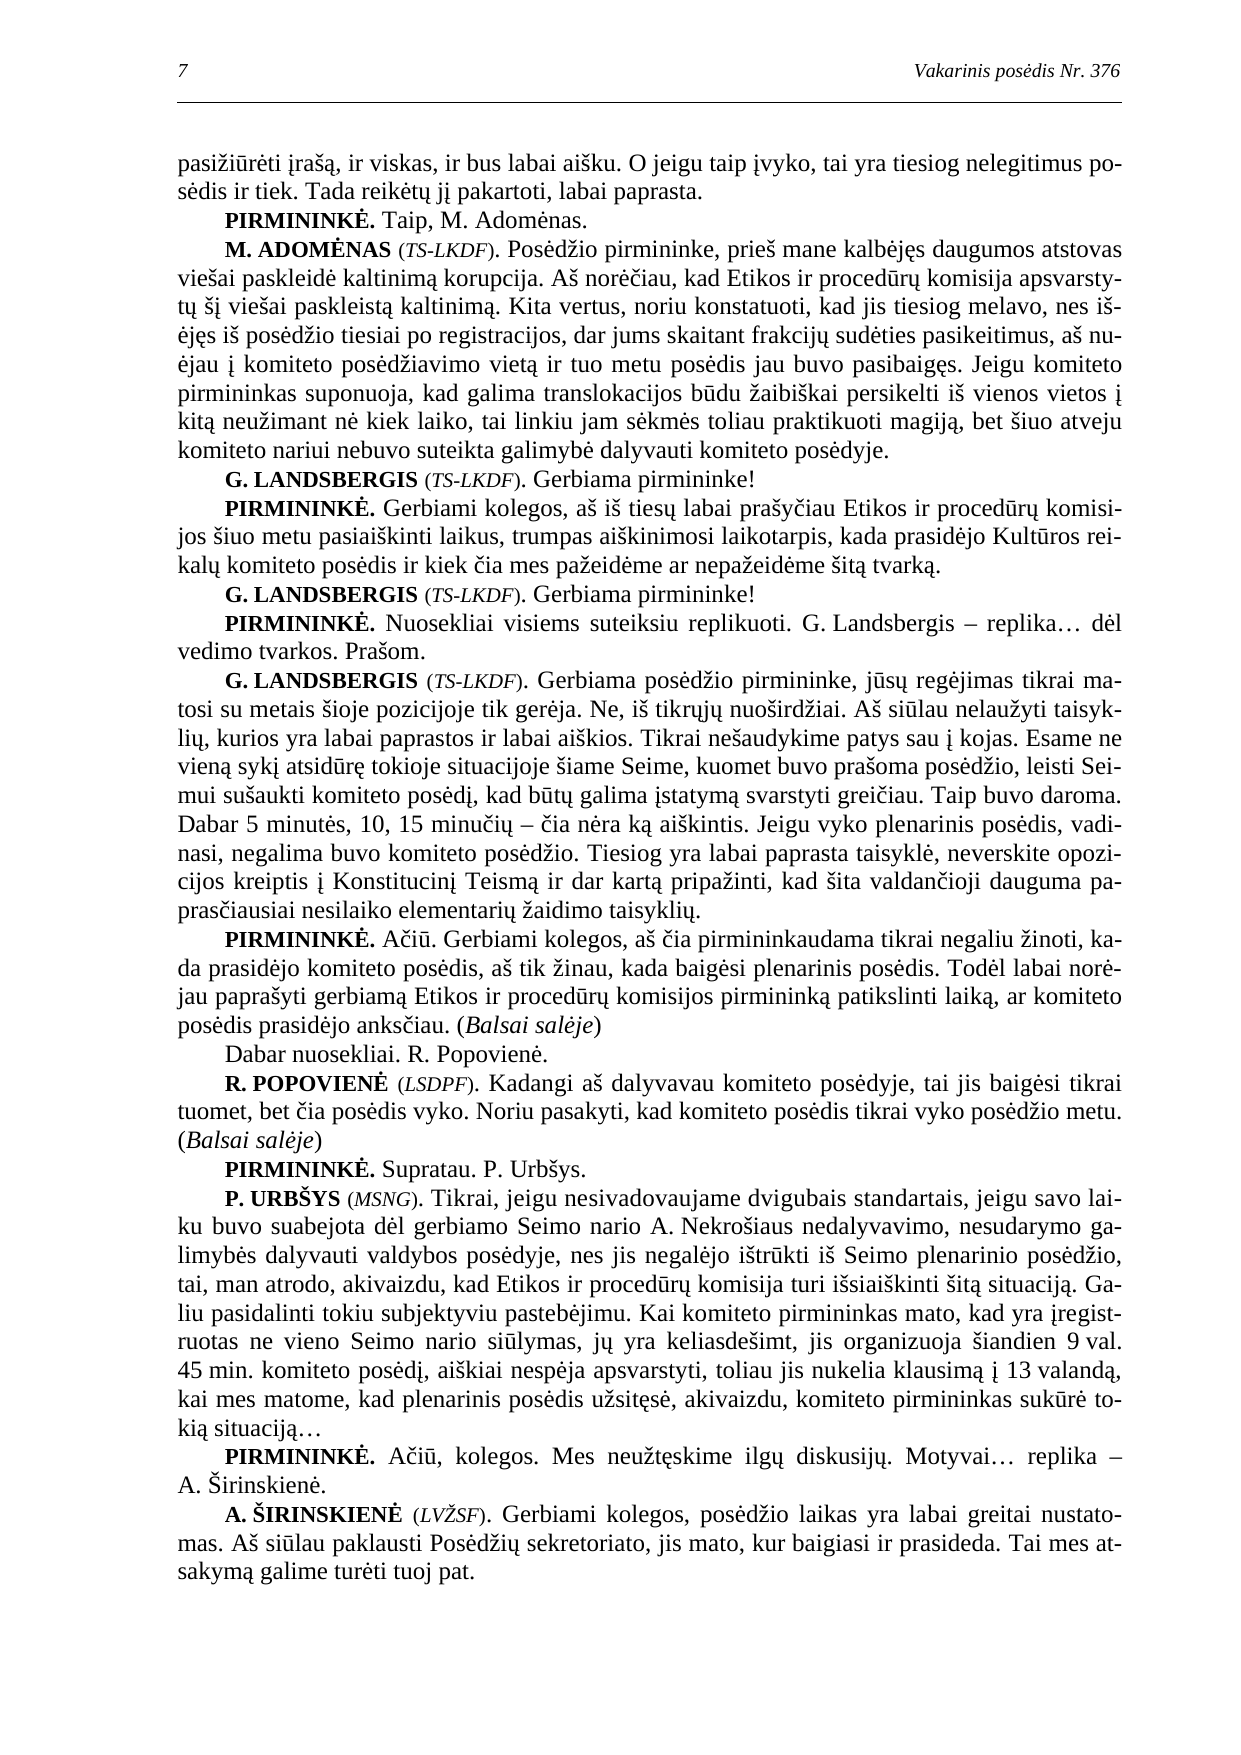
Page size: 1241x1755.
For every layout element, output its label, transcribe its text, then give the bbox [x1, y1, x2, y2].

text PIRMININKĖ. Taip, M. Ado­mė­nas. [177, 205, 1122, 234]
text PIRMININKĖ. Ačiū. Ger­bia­mi ko­le­gos, aš čia pir­mi­nin­kau­da­ma tik­rai ne­ga­liu ži­no­ti, ka­da pra­si­dė­jo ko­mi­te­to po­sė­dis, aš tik ži­nau, ka­da bai­gė­si ple­na­ri­nis po­sė­dis. To­dėl la­bai no­rė­jau pa­pra­šy­ti ger­bia­mą Eti­kos ir pro­ce­dū­rų ko­mi­si­jos pir­mi­nin­ką pa­tiks­lin­ti lai­ką, ar ko­mi­te­to po­sė­dis pra­si­dė­jo anks­čiau. (Bal­sai sa­lė­je) [177, 924, 1122, 1039]
text M. ADOMĖNAS (TS-LKDF). Po­sė­džio pir­mi­nin­ke, prieš ma­ne kal­bė­jęs dau­gu­mos at­sto­vas vie­šai pa­sklei­dė kal­ti­ni­mą ko­rup­ci­ja. Aš no­rė­čiau, kad Eti­kos ir pro­ce­dū­rų ko­mi­si­ja ap­svars­ty­tų šį vie­šai pa­skleis­tą kal­ti­ni­mą. Ki­ta ver­tus, no­riu kon­sta­tuo­ti, kad jis tie­siog me­la­vo, nes iš­ėjęs iš po­sė­džio tie­siai po re­gist­ra­ci­jos, dar jums skai­tant frak­ci­jų su­dė­ties pa­si­kei­ti­mus, aš nu­ė­jau į ko­mi­te­to po­sė­džia­vi­mo vie­tą ir tuo me­tu po­sė­dis jau bu­vo pa­si­bai­gęs. Jei­gu ko­mi­te­to pir­mi­nin­kas su­po­nuo­ja, kad ga­li­ma tran­slo­ka­ci­jos bū­du žai­biš­kai per­si­kel­ti iš vie­nos vie­tos į ki­tą ne­už­imant nė kiek lai­ko, tai lin­kiu jam sėk­mės to­liau prak­ti­kuo­ti ma­gi­ją, bet šiuo at­ve­ju ko­mi­te­to na­riui ne­bu­vo su­teik­ta ga­li­my­bė da­ly­vau­ti ko­mi­te­to po­sė­dy­je. [177, 234, 1122, 464]
text G. LANDSBERGIS (TS-LKDF). Ger­bia­ma po­sė­džio pir­mi­nin­ke, jū­sų re­gė­ji­mas tik­rai ma­to­si su me­tais šio­je po­zi­ci­jo­je tik ge­rė­ja. Ne, iš tik­rų­jų nuo­šir­džiai. Aš siū­lau ne­lau­žy­ti tai­syk­lių, ku­rios yra la­bai pa­pras­tos ir la­bai aiš­kios. Tik­rai ne­šau­dy­ki­me pa­tys sau į ko­jas. Esa­me ne vie­ną sy­kį at­si­dū­rę to­kio­je si­tu­a­ci­jo­je šia­me Sei­me, kuo­met bu­vo pra­šo­ma po­sė­džio, leis­ti Sei­mui su­šauk­ti ko­mi­te­to po­sė­dį, kad bū­tų ga­li­ma įsta­ty­mą svars­ty­ti grei­čiau. Taip bu­vo da­ro­ma. Da­bar 5 mi­nu­tės, 10, 15 mi­nu­čių – čia nė­ra ką aiš­kin­tis. Jei­gu vy­ko ple­na­ri­nis po­sė­dis, va­di­na­si, ne­ga­li­ma bu­vo ko­mi­te­to po­sė­džio. Tie­siog yra la­bai pa­pras­ta tai­syk­lė, ne­vers­ki­te opo­zi­ci­jos kreip­tis į Kon­sti­tu­ci­nį Teis­mą ir dar kar­tą pri­pa­žin­ti, kad ši­ta val­dan­čio­ji dau­gu­ma pa­pras­čiau­siai ne­si­lai­ko ele­men­ta­rių žai­di­mo tai­syk­lių. [177, 665, 1122, 924]
text PIRMININKĖ. Nuo­sek­liai vi­siems su­teik­siu re­pli­kuo­ti. G. Land­sber­gis – re­pli­ka… dėl ve­di­mo tvar­kos. Pra­šom. [177, 608, 1122, 665]
text R. POPOVIENĖ (LSDPF). Ka­dan­gi aš da­ly­va­vau ko­mi­te­to po­sė­dy­je, tai jis bai­gė­si tik­rai tuo­met, bet čia po­sė­dis vy­ko. No­riu pa­sa­ky­ti, kad ko­mi­te­to po­sė­dis tik­rai vy­ko po­sė­džio me­tu. (Bal­sai sa­lė­je) [177, 1068, 1122, 1154]
text PIRMININKĖ. Ačiū, ko­le­gos. Mes ne­už­tęs­ki­me il­gų dis­ku­si­jų. Mo­ty­vai… re­pli­ka – A. Ši­rins­kie­nė. [177, 1441, 1122, 1499]
text A. ŠIRINSKIENĖ (LVŽSF). Ger­bia­mi ko­le­gos, po­sė­džio lai­kas yra la­bai grei­tai nu­sta­to­mas. Aš siū­lau pa­klaus­ti Po­sė­džių sek­re­to­ria­to, jis ma­to, kur bai­gia­si ir pra­si­de­da. Tai mes at­sa­ky­mą ga­li­me tu­rė­ti tuoj pat. [177, 1499, 1122, 1585]
text P. URBŠYS (MSNG). Tik­rai, jei­gu ne­si­va­do­vau­ja­me dvi­gu­bais stan­dar­tais, jei­gu sa­vo lai­ku bu­vo su­abe­jo­ta dėl ger­bia­mo Sei­mo na­rio A. Ne­kro­šiaus ne­da­ly­va­vi­mo, ne­su­da­ry­mo ga­limy­bės da­ly­vau­ti val­dy­bos po­sė­dy­je, nes jis ne­ga­lė­jo iš­trūk­ti iš Sei­mo ple­na­ri­nio po­sė­džio, tai, man at­ro­do, aki­vaiz­du, kad Eti­kos ir pro­ce­dū­rų ko­mi­si­ja tu­ri iš­si­aiš­kin­ti ši­tą si­tu­a­ci­ją. Ga­liu pa­si­da­lin­ti to­kiu sub­jek­ty­viu pa­ste­bė­ji­mu. Kai ko­mi­te­to pir­mi­nin­kas ma­to, kad yra įre­gist­ruo­tas ne vie­no Sei­mo na­rio siū­ly­mas, jų yra ke­lias­de­šimt, jis or­ga­ni­zuo­ja šian­dien 9 val. 45 min. ko­mi­te­to po­sė­dį, aiš­kiai ne­spė­ja ap­svars­ty­ti, to­liau jis nu­ke­lia klau­si­mą į 13 valandą, kai mes ma­to­me, kad ple­na­ri­nis po­sė­dis už­si­tę­sė, aki­vaiz­du, ko­mi­te­to pir­mi­nin­kas su­kū­rė to­kią si­tua­ci­ją… [177, 1183, 1122, 1441]
text G. LANDSBERGIS (TS-LKDF). Ger­bia­ma pir­mi­nin­ke! [177, 464, 1122, 493]
text pa­si­žiū­rė­ti įra­šą, ir vis­kas, ir bus la­bai aiš­ku. O jei­gu taip įvy­ko, tai yra tie­siog ne­le­gi­ti­mus po­sė­dis ir tiek. Ta­da rei­kė­tų jį pa­kar­to­ti, la­bai pa­pras­ta. [177, 148, 1122, 205]
text G. LANDSBERGIS (TS-LKDF). Ger­bia­ma pir­mi­nin­ke! [177, 579, 1122, 608]
text PIRMININKĖ. Ger­bia­mi ko­le­gos, aš iš tie­sų la­bai pra­šy­čiau Eti­kos ir pro­ce­dū­rų ko­mi­si­jos šiuo me­tu pa­si­aiš­kin­ti lai­kus, trum­pas aiš­ki­ni­mo­si lai­ko­tar­pis, ka­da pra­si­dė­jo Kul­tū­ros rei­ka­lų ko­mi­te­to po­sė­dis ir kiek čia mes pa­žei­dė­me ar ne­pa­žei­dė­me ši­tą tvar­ką. [177, 493, 1122, 579]
text Da­bar nuo­sek­liai. R. Po­po­vie­nė. [177, 1039, 1122, 1068]
text PIRMININKĖ. Su­pra­tau. P. Urb­šys. [177, 1154, 1122, 1183]
